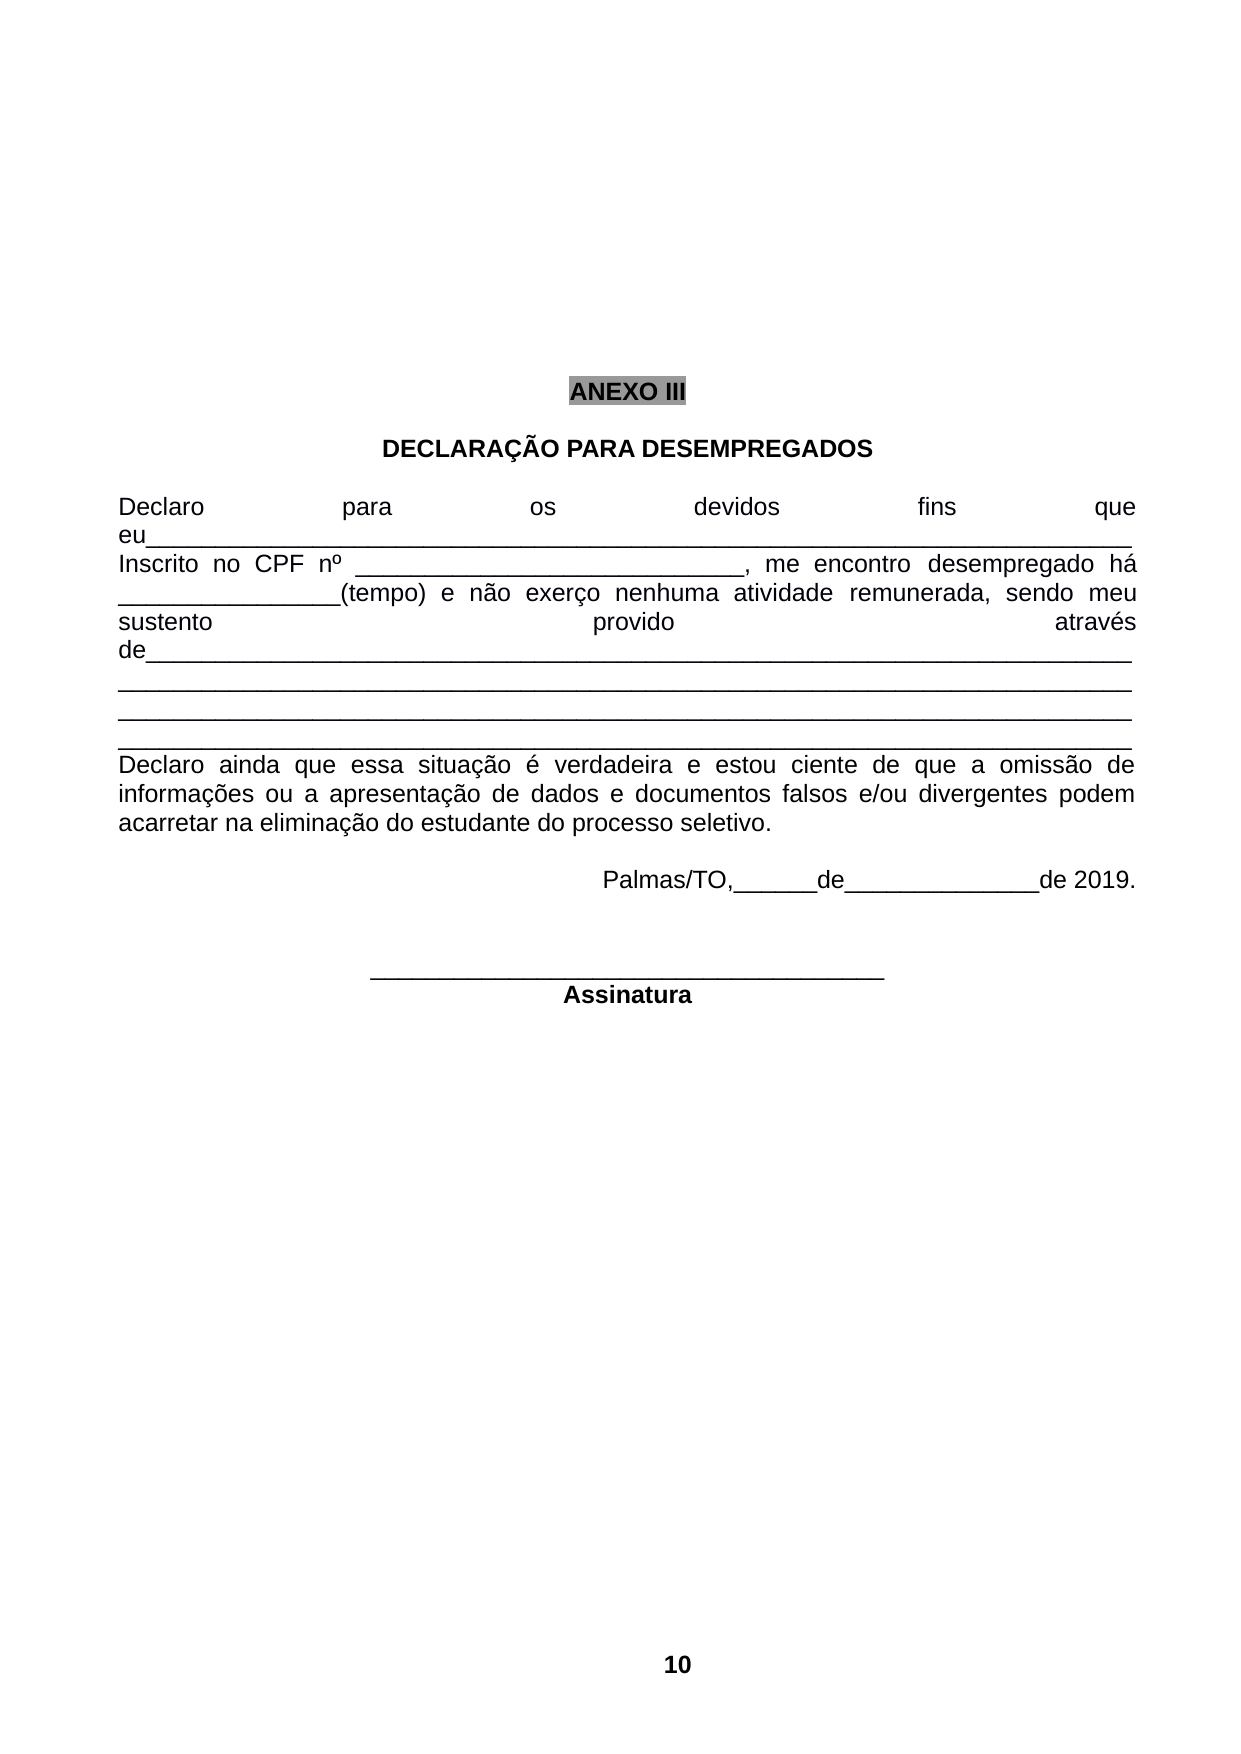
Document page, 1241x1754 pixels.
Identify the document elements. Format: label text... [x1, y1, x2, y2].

text _____________________________________ [118, 951, 1137, 980]
text Palmas/TO,______de______________de 2019. [118, 865, 1137, 894]
text Inscrito no CPF nº ____________________________, me encontro desempregado há ________________(tempo) e não exerço nenhuma atividade remunerada, sendo meu sustento provido através de__________________________________________________________________________________________________________________________________________________________________________________________________________________________________________________________________________________________________ [118, 549, 1137, 750]
text Declaro ainda que essa situação é verdadeira e estou ciente de que a omissão de informações ou a apresentação de dados e documentos falsos e/ou divergentes podem acarretar na eliminação do estudante do processo seletivo. [118, 750, 1137, 836]
text ANEXO III [118, 376, 1137, 405]
text Declaro para os devidos fins que eu_______________________________________________________________________ [118, 491, 1137, 549]
text Assinatura [118, 980, 1137, 1009]
text DECLARAÇÃO PARA DESEMPREGADOS [118, 434, 1137, 463]
